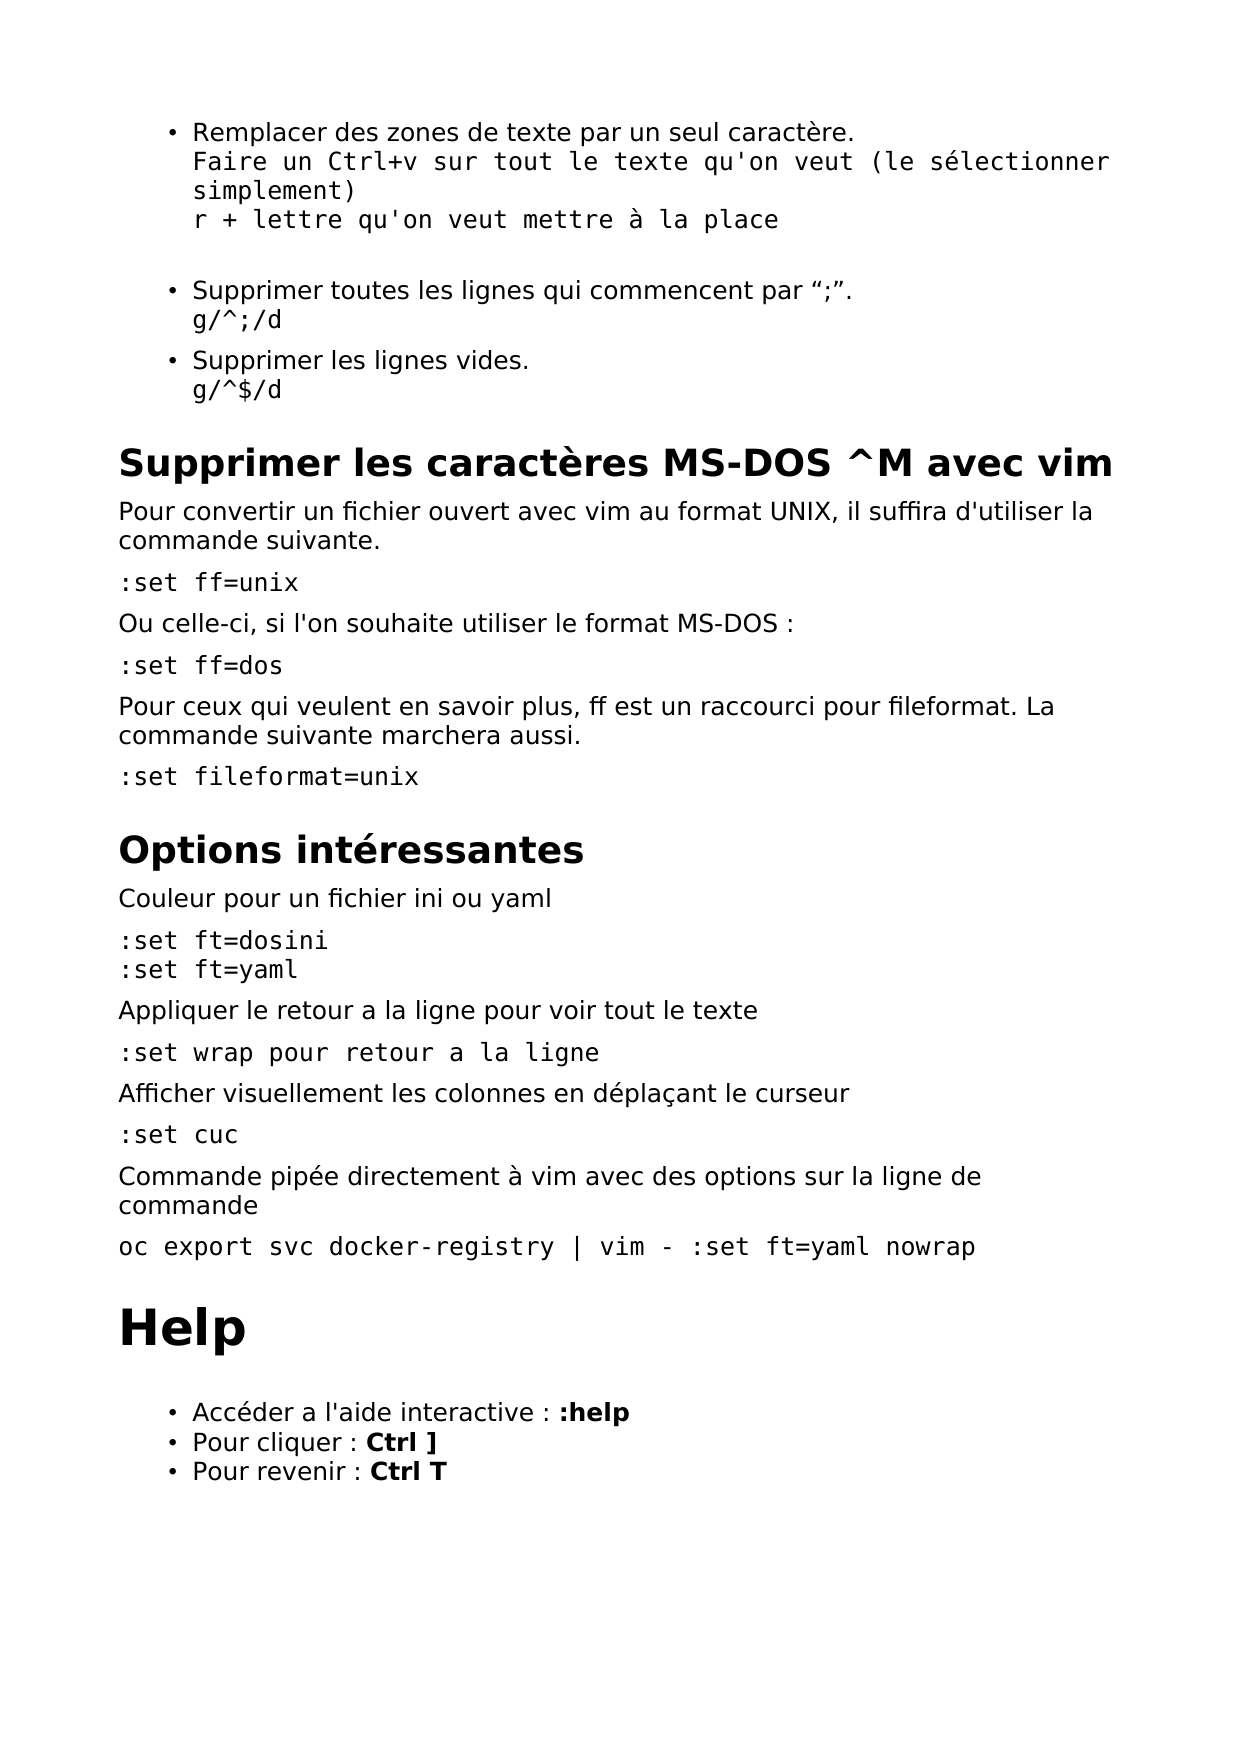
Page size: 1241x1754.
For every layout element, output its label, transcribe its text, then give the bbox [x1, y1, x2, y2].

text Afficher visuellement les colonnes en déplaçant le curseur [118, 1079, 1122, 1108]
text Ou celle-ci, si l'on souhaite utiliser le format MS-DOS : [118, 609, 1122, 638]
text Appliquer le retour a la ligne pour voir tout le texte [118, 996, 1122, 1026]
list Supprimer toutes les lignes qui commencent par “;”. [177, 276, 1122, 305]
list g/^;/d [177, 305, 1122, 334]
list Faire un Ctrl+v sur tout le texte qu'on veut (le sélectionner simplement) r + lettre qu'on veut mettre à la place [177, 147, 1122, 235]
list g/^$/d [177, 375, 1122, 404]
text :set ff=dos [118, 651, 1122, 680]
text :set ff=unix [118, 568, 1122, 597]
text oc export svc docker-registry | vim - :set ft=yaml nowrap [118, 1232, 1122, 1262]
text Pour ceux qui veulent en savoir plus, ff est un raccourci pour fileformat. La commande suivante marchera aussi. [118, 692, 1122, 750]
text :set ft=dosini :set ft=yaml [118, 926, 1122, 985]
subtitle Supprimer les caractères MS-DOS ^M avec vim [118, 441, 1122, 485]
text :set fileformat=unix [118, 763, 1122, 792]
text :set wrap pour retour a la ligne [118, 1038, 1122, 1067]
list Remplacer des zones de texte par un seul caractère. [177, 118, 1122, 147]
text :set cuc [118, 1121, 1122, 1150]
text Couleur pour un fichier ini ou yaml [118, 885, 1122, 914]
subtitle Options intéressantes [118, 828, 1122, 872]
list Supprimer les lignes vides. [177, 346, 1122, 375]
text Pour convertir un fichier ouvert avec vim au format UNIX, il suffira d'utiliser la commande suivante. [118, 497, 1122, 556]
subtitle Help [118, 1298, 1122, 1357]
list Pour cliquer : Ctrl ] [177, 1428, 1122, 1457]
text Commande pipée directement à vim avec des options sur la ligne de commande [118, 1162, 1122, 1220]
list Pour revenir : Ctrl T [177, 1457, 1122, 1486]
list Accéder a l'aide interactive : :help [177, 1399, 1122, 1428]
